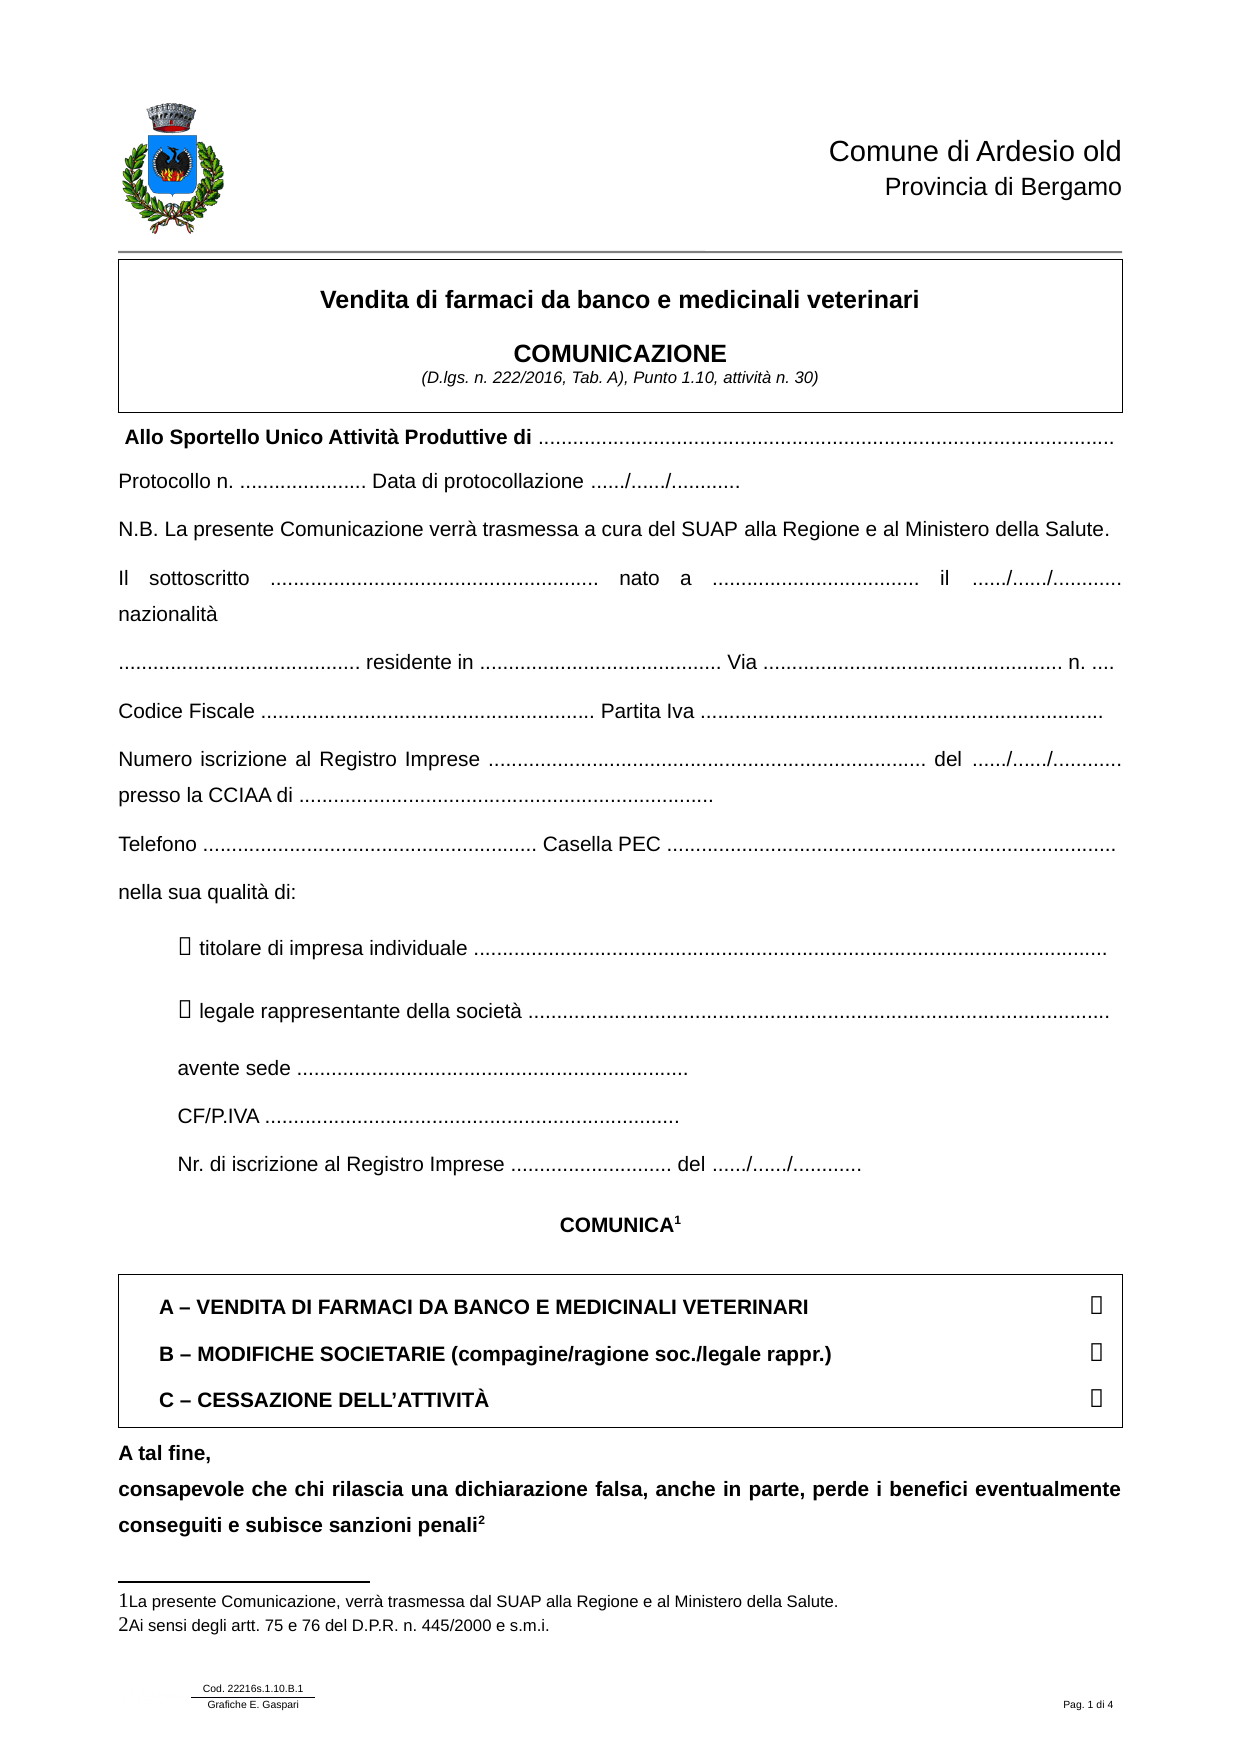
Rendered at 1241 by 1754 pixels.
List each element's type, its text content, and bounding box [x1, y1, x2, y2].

text .......................................... residente in .......................................... Via .................................................... n. .... [118, 650, 1122, 674]
text nella sua qualità di: [118, 880, 1122, 904]
text  legale rappresentante della società ..................................................................................................... [177, 992, 1122, 1026]
text Protocollo n. ...................... Data di protocollazione ....../....../............ [118, 469, 1122, 493]
text Comune di Ardesio old [224, 134, 1122, 167]
text La presente Comunicazione, verrà trasmessa dal SUAP alla Regione e al Ministero della Salute. [118, 1588, 1122, 1612]
text Nr. di iscrizione al Registro Imprese ............................ del ....../....../............ [177, 1152, 1122, 1176]
text A tal fine, [118, 1441, 1122, 1465]
text consapevole che chi rilascia una dichiarazione falsa, anche in parte, perde i benefici eventualmente conseguiti e subisce sanzioni penali [118, 1477, 1122, 1537]
text Telefono .......................................................... Casella PEC .............................................................................. [118, 831, 1122, 855]
picture [122, 103, 224, 234]
table_header Vendita di farmaci da banco e medicinali veterinari COMUNICAZIONE (D.lgs. n. 222/2016, Tab. A), Punto 1.10, attività n. 30) [119, 260, 1122, 412]
text Numero iscrizione al Registro Imprese ............................................................................ del ....../....../............ presso la CCIAA di ........................................................................ [118, 747, 1122, 807]
text Provincia di Bergamo [224, 172, 1122, 201]
text  titolare di impresa individuale .............................................................................................................. [177, 928, 1122, 962]
text CF/P.IVA ........................................................................ [177, 1104, 1122, 1128]
text avente sede .................................................................... [177, 1055, 1122, 1079]
text Allo Sportello Unico Attività Produttive di .................................................................................................... [118, 425, 1122, 449]
text Ai sensi degli artt. 75 e 76 del D.P.R. n. 445/2000 e s.m.i. [118, 1612, 1122, 1636]
text N.B. La presente Comunicazione verrà trasmessa a cura del SUAP alla Regione e al Ministero della Salute. [118, 517, 1122, 541]
text COMUNICA [118, 1213, 1122, 1237]
text Codice Fiscale .......................................................... Partita Iva ...................................................................... [118, 698, 1122, 722]
text Il sottoscritto ......................................................... nato a .................................... il ....../....../............ nazionalità [118, 566, 1122, 626]
table_header A – VENDITA DI FARMACI DA BANCO E MEDICINALI VETERINARI  B – MODIFICHE SOCIETARIE (compagine/ragione soc./legale rappr.)  C – CESSAZIONE DELL’ATTIVITÀ  [119, 1275, 1122, 1427]
